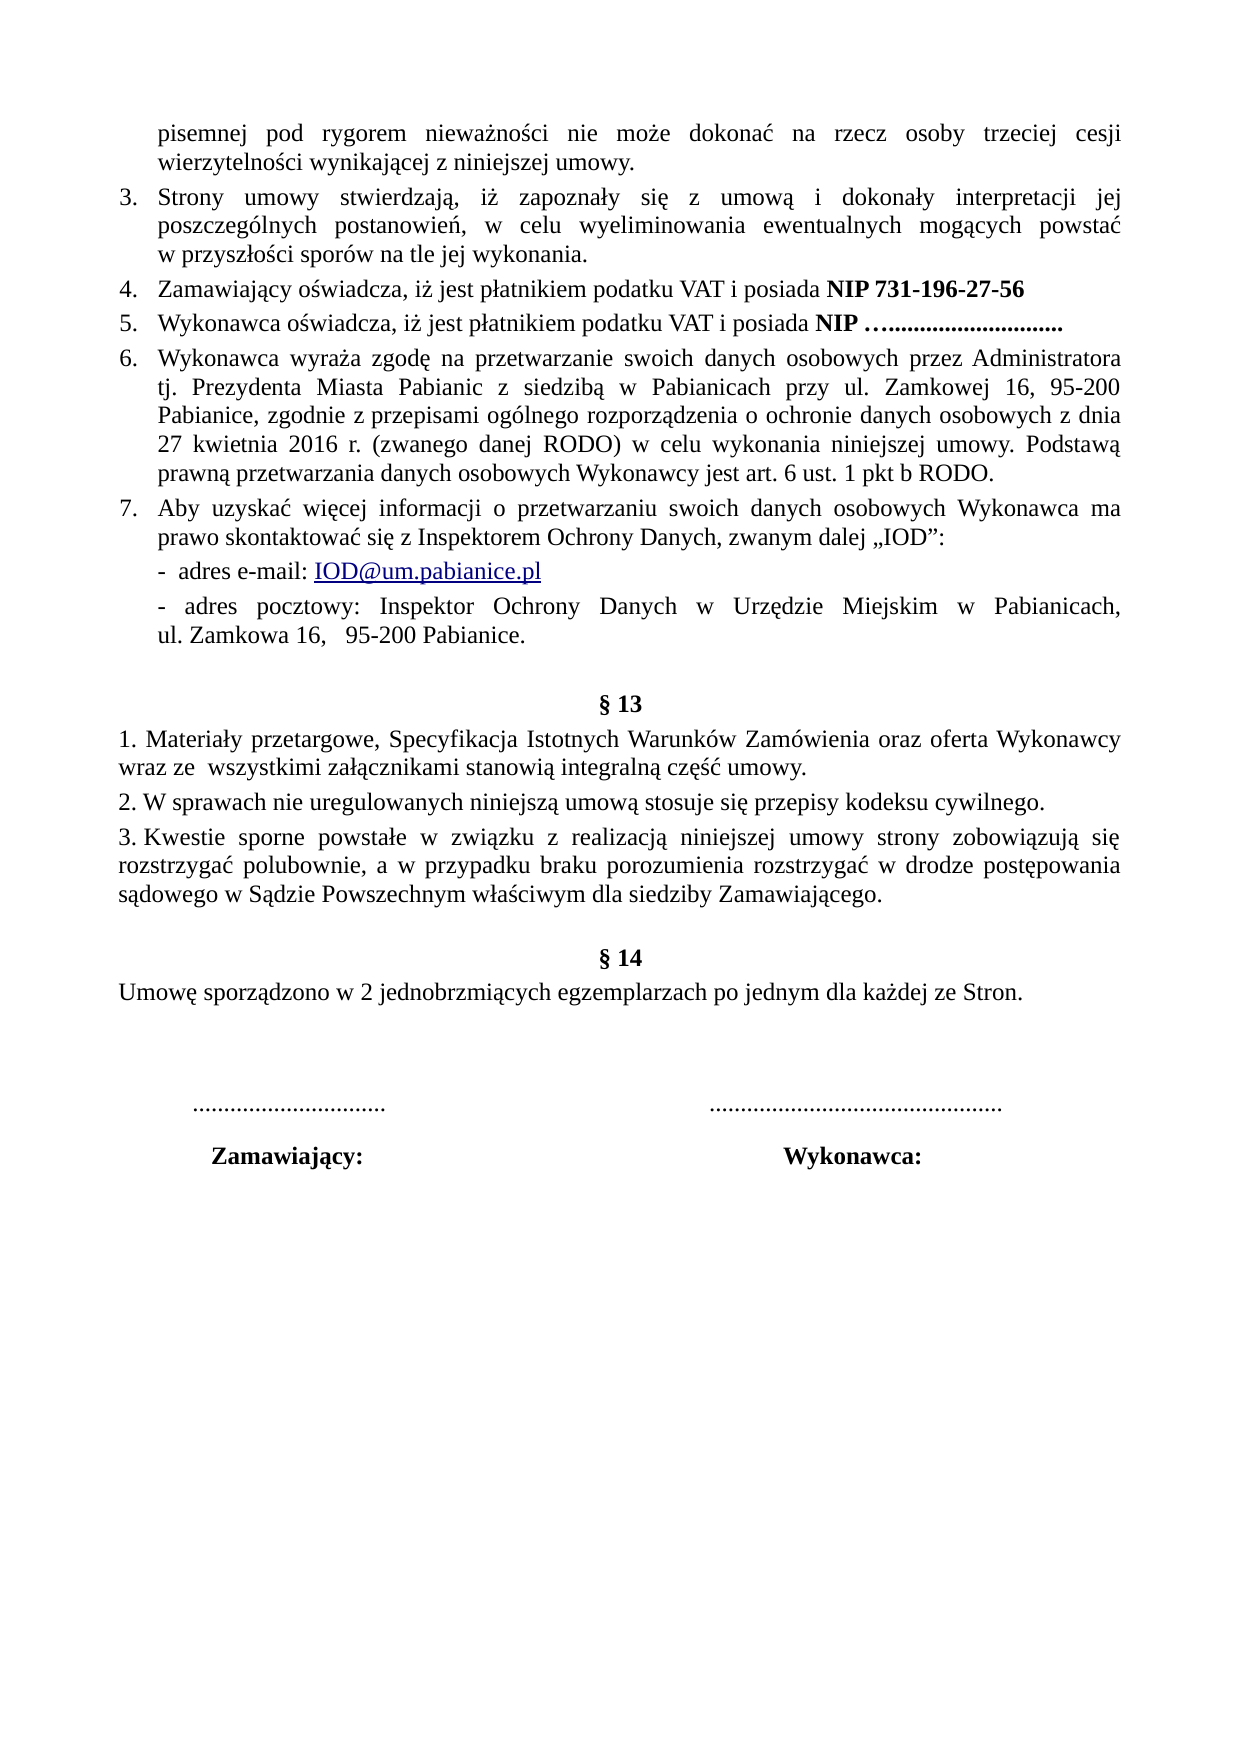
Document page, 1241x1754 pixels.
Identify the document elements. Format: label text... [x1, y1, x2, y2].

list Wykonawca oświadcza, iż jest płatnikiem podatku VAT i posiada NIP …............................ [119, 308, 1122, 337]
text Umowę sporządzono w 2 jednobrzmiących egzemplarzach po jednym dla każdej ze Stron. [118, 977, 1122, 1006]
list - adres e-mail: IOD@um.pabianice.pl [119, 556, 1122, 585]
list - adres pocztowy: Inspektor Ochrony Danych w Urzędzie Miejskim w Pabianicach, ul. Zamkowa 16, 95-200 Pabianice. [119, 591, 1122, 648]
list Zamawiający oświadcza, iż jest płatnikiem podatku VAT i posiada NIP 731-196-27-56 [119, 274, 1122, 302]
text Zamawiający: Wykonawca: [118, 1141, 1122, 1170]
text 3. Kwestie sporne powstałe w związku z realizacją niniejszej umowy strony zobowiązują się rozstrzygać polubownie, a w przypadku braku porozumienia rozstrzygać w drodze postępowania sądowego w Sądzie Powszechnym właściwym dla siedziby Zamawiającego. [118, 822, 1122, 908]
text ............................... ............................................... [118, 1088, 1122, 1116]
list Wykonawca wyraża zgodę na przetwarzanie swoich danych osobowych przez Administratora tj. Prezydenta Miasta Pabianic z siedzibą w Pabianicach przy ul. Zamkowej 16, 95-200 Pabianice, zgodnie z przepisami ogólnego rozporządzenia o ochronie danych osobowych z dnia 27 kwietnia 2016 r. (zwanego danej RODO) w celu wykonania niniejszej umowy. Podstawą prawną przetwarzania danych osobowych Wykonawcy jest art. 6 ust. 1 pkt b RODO. [119, 343, 1122, 487]
list Aby uzyskać więcej informacji o przetwarzaniu swoich danych osobowych Wykonawca ma prawo skontaktować się z Inspektorem Ochrony Danych, zwanym dalej „IOD”: [119, 493, 1122, 550]
text 1. Materiały przetargowe, Specyfikacja Istotnych Warunków Zamówienia oraz oferta Wykonawcy wraz ze wszystkimi załącznikami stanowią integralną część umowy. [118, 724, 1122, 781]
text § 13 [118, 689, 1122, 718]
text § 14 [118, 943, 1122, 972]
list Strony umowy stwierdzają, iż zapoznały się z umową i dokonały interpretacji jej poszczególnych postanowień, w celu wyeliminowania ewentualnych mogących powstać w przyszłości sporów na tle jej wykonania. [119, 182, 1122, 268]
text 2. W sprawach nie uregulowanych niniejszą umową stosuje się przepisy kodeksu cywilnego. [118, 787, 1122, 816]
list pisemnej pod rygorem nieważności nie może dokonać na rzecz osoby trzeciej cesji wierzytelności wynikającej z niniejszej umowy. [119, 118, 1122, 176]
